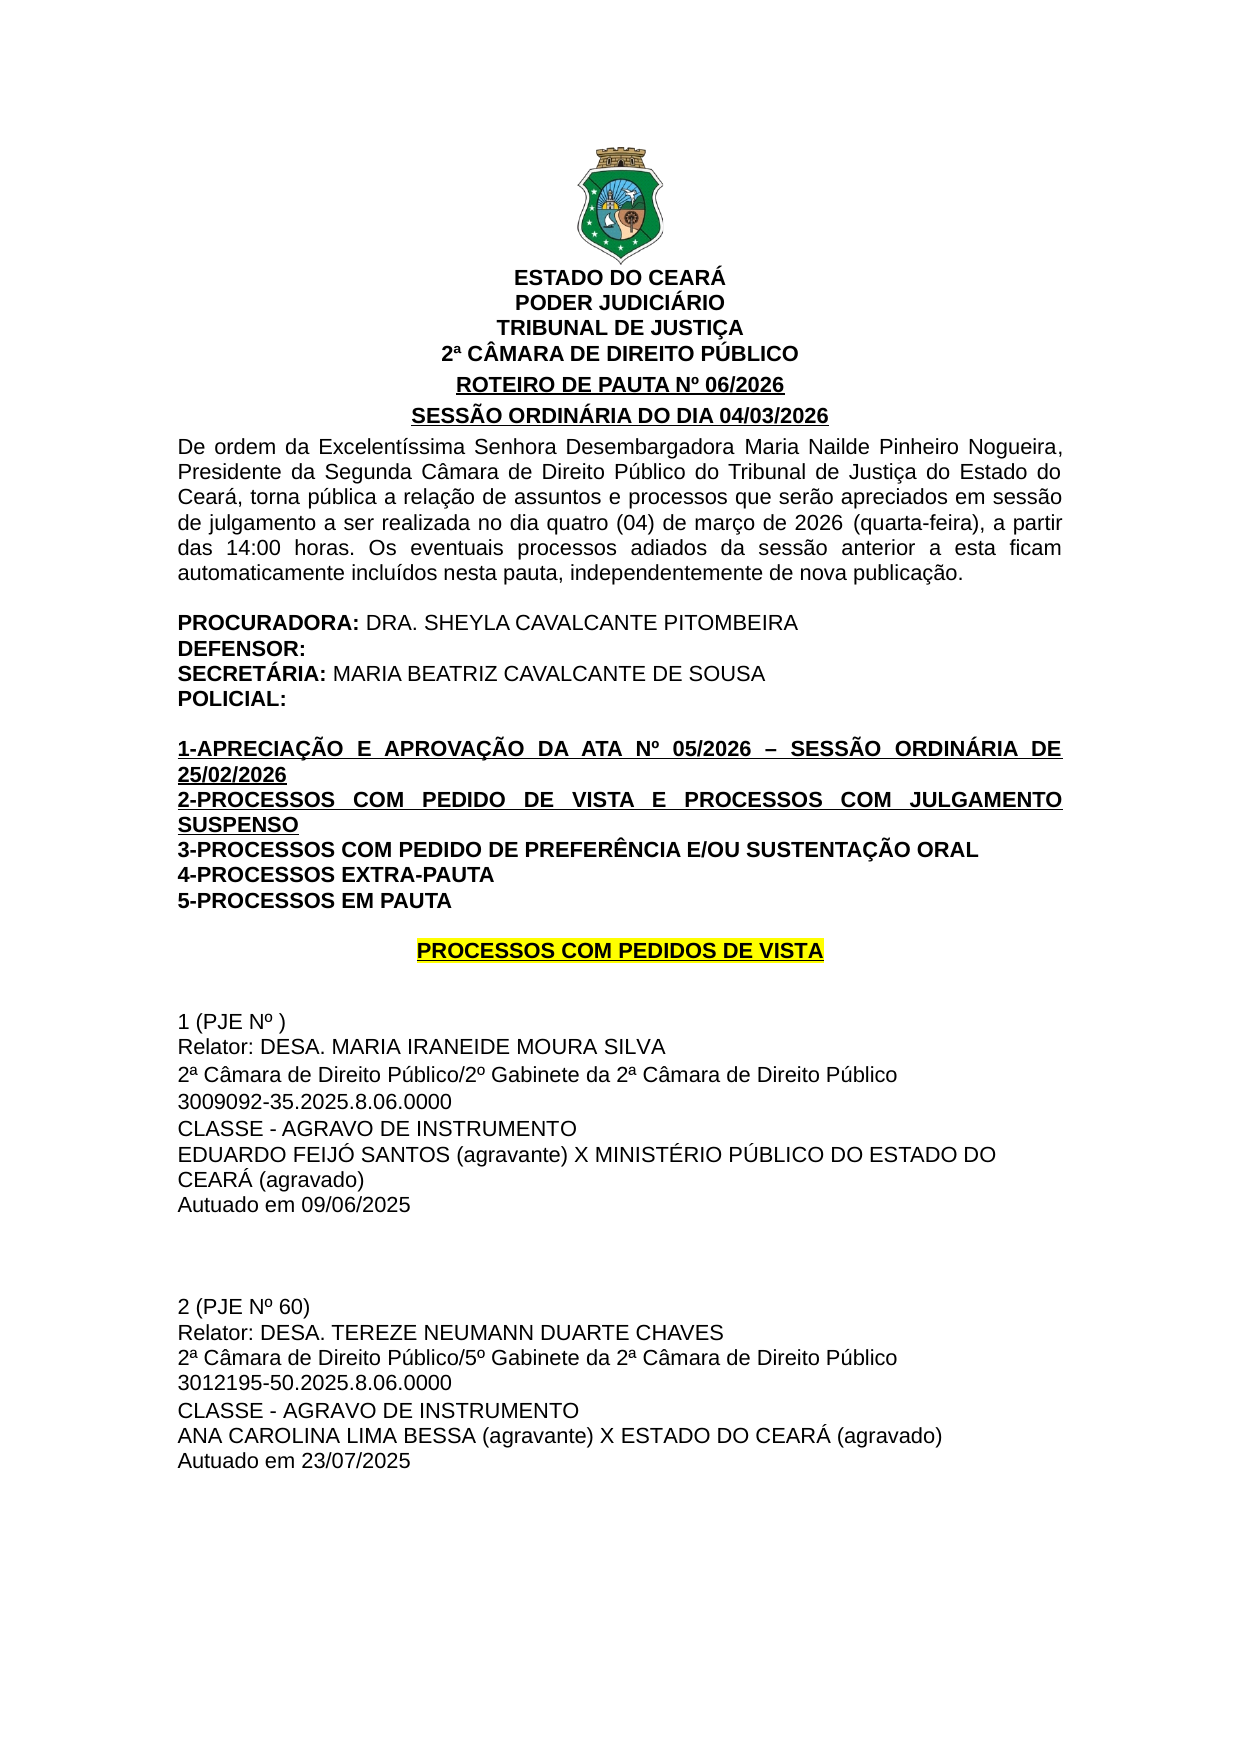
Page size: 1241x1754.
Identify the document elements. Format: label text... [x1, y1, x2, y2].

text CLASSE - AGRAVO DE INSTRUMENTO ANA CAROLINA LIMA BESSA (agravante) X ESTADO DO CEARÁ (agravado) [177, 1398, 1063, 1448]
text 1 (PJE Nº ) [177, 1009, 1063, 1034]
text Relator: DESA. MARIA IRANEIDE MOURA SILVA [177, 1034, 1063, 1059]
subtitle 3012195-50.2025.8.06.0000 [177, 1370, 1063, 1395]
text PROCURADORA: DRA. SHEYLA CAVALCANTE PITOMBEIRA [177, 610, 1063, 636]
text Autuado em 23/07/2025 [177, 1448, 1063, 1473]
text Relator: DESA. TEREZE NEUMANN DUARTE CHAVES [177, 1319, 1063, 1345]
text 2ª Câmara de Direito Público/5º Gabinete da 2ª Câmara de Direito Público [177, 1345, 1063, 1370]
text SUSPENSO [177, 810, 1063, 837]
text 2 (PJE Nº 60) [177, 1294, 1063, 1319]
text De ordem da Excelentíssima Senhora Desembargadora Maria Nailde Pinheiro Nogueira, Presidente da Segunda Câmara de Direito Público do Tribunal de Justiça do Estado do Ceará, torna pública a relação de assuntos e processos que serão apreciados em sessão de julgamento a ser realizada no dia quatro (04) de março de 2026 (quarta-feira), a partir das 14:00 horas. Os eventuais processos adiados da sessão anterior a esta ficam automaticamente incluídos nesta pauta, independentemente de nova publicação. [177, 434, 1063, 585]
text 2-PROCESSOS COM PEDIDO DE VISTA E PROCESSOS COM JULGAMENTO [177, 787, 1063, 809]
subtitle 3009092-35.2025.8.06.0000 [177, 1089, 1063, 1114]
text 1-APRECIAÇÃO E APROVAÇÃO DA ATA Nº 05/2026 – SESSÃO ORDINÁRIA DE [177, 711, 1063, 758]
text PODER JUDICIÁRIO [177, 290, 1063, 315]
text DEFENSOR: [177, 636, 1063, 661]
text ESTADO DO CEARÁ [177, 265, 1063, 290]
text PROCESSOS COM PEDIDOS DE VISTA [177, 938, 1063, 963]
text CLASSE - AGRAVO DE INSTRUMENTO EDUARDO FEIJÓ SANTOS (agravante) X MINISTÉRIO PÚBLICO DO ESTADO DO CEARÁ (agravado) [177, 1116, 1063, 1192]
text ROTEIRO DE PAUTA Nº 06/2026 [177, 372, 1063, 397]
text 2ª Câmara de Direito Público/2º Gabinete da 2ª Câmara de Direito Público [177, 1061, 1063, 1087]
text 25/02/2026 [177, 759, 1063, 787]
text 4-PROCESSOS EXTRA-PAUTA [177, 862, 1063, 888]
text Autuado em 09/06/2025 [177, 1192, 1063, 1217]
text SESSÃO ORDINÁRIA DO DIA 04/03/2026 [177, 403, 1063, 428]
text POLICIAL: [177, 686, 1063, 711]
text TRIBUNAL DE JUSTIÇA [177, 315, 1063, 340]
text 5-PROCESSOS EM PAUTA [177, 888, 1063, 913]
text 2ª CÂMARA DE DIREITO PÚBLICO [177, 340, 1063, 366]
text 3-PROCESSOS COM PEDIDO DE PREFERÊNCIA E/OU SUSTENTAÇÃO ORAL [177, 837, 1063, 862]
text SECRETÁRIA: MARIA BEATRIZ CAVALCANTE DE SOUSA [177, 661, 1063, 686]
